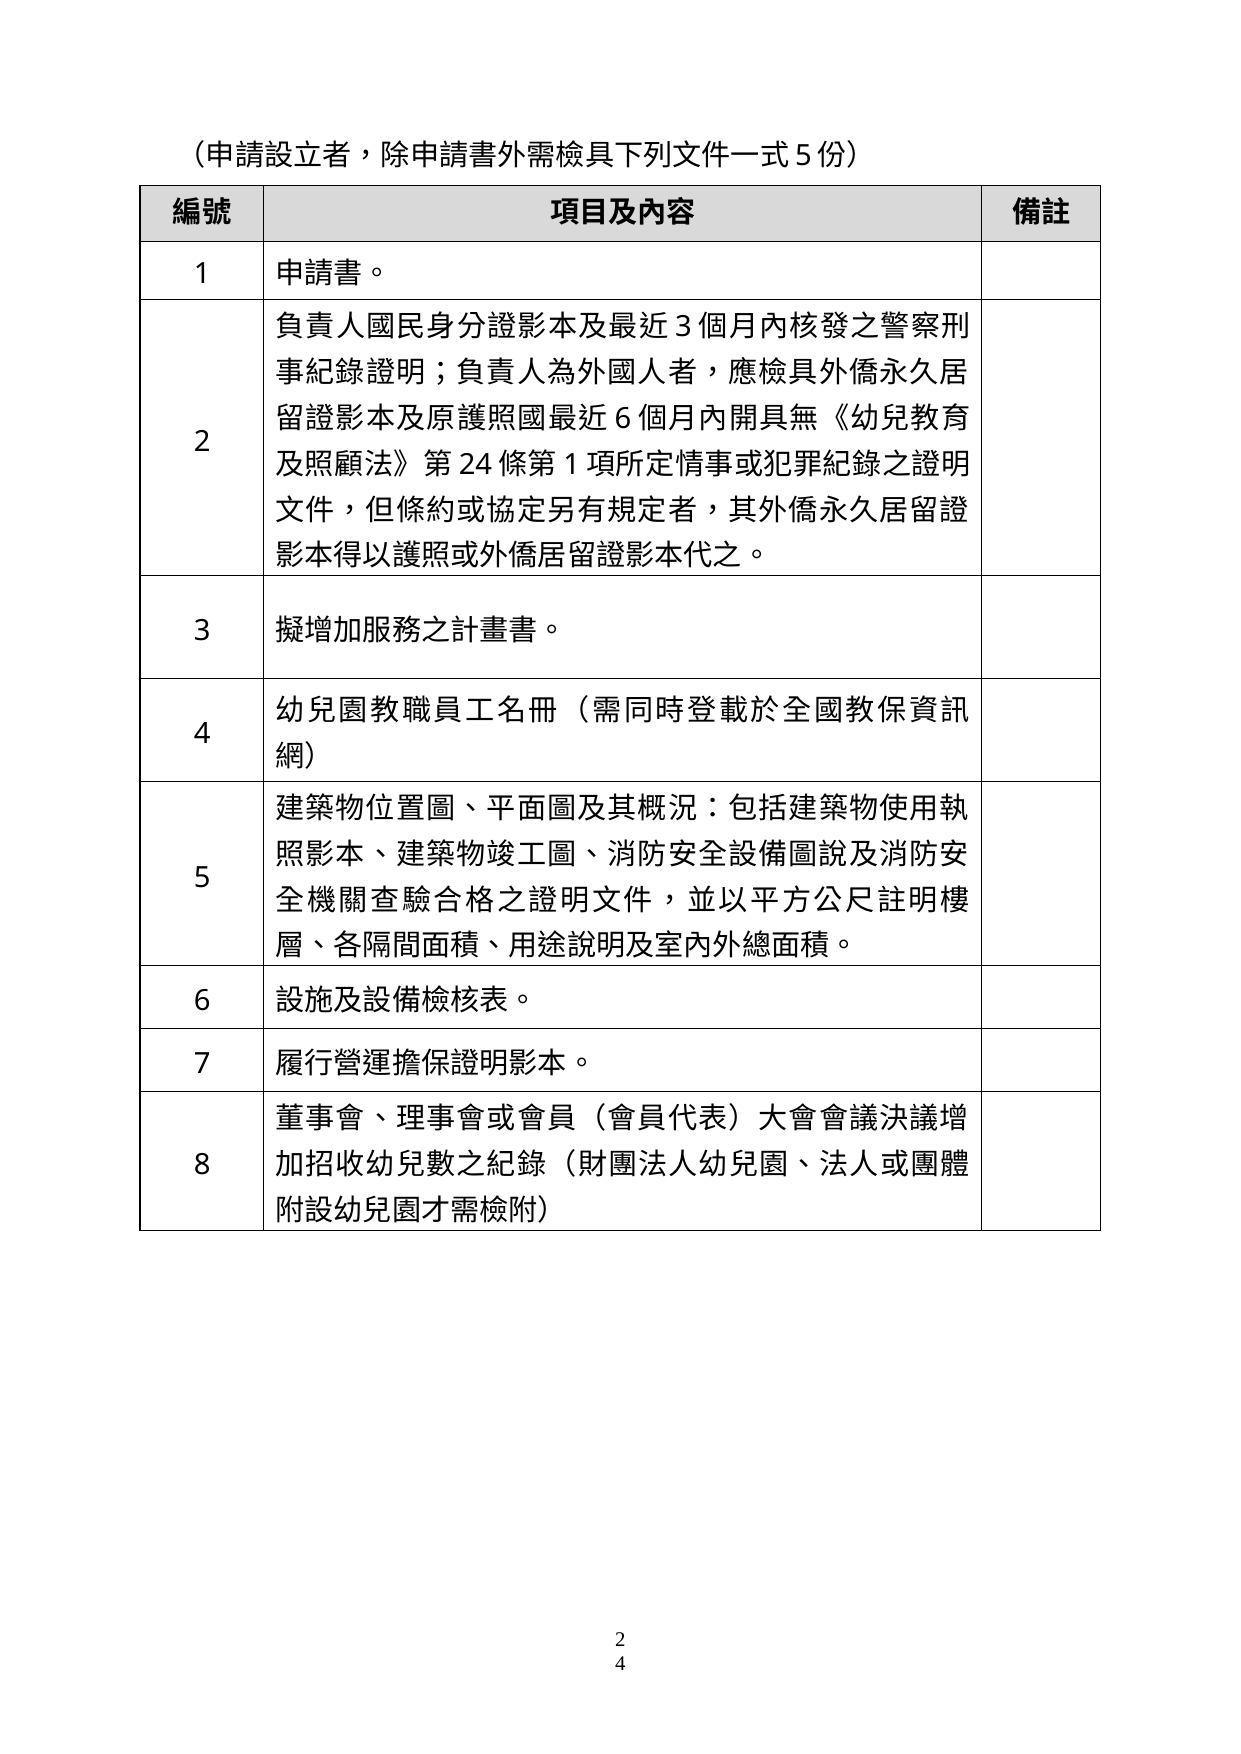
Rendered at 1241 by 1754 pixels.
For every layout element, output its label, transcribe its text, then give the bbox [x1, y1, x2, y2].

table_cell [982, 679, 1100, 781]
table_cell [982, 1029, 1100, 1091]
table_cell [982, 966, 1100, 1028]
table_cell 3 [141, 576, 263, 678]
table_cell 幼兒園教職員工名冊（需同時登載於全國教保資訊網） [264, 679, 981, 781]
table_cell [982, 782, 1100, 965]
table_cell 建築物位置圖、平面圖及其概況：包括建築物使用執照影本、建築物竣工圖、消防安全設備圖說及消防安全機關查驗合格之證明文件，並以平方公尺註明樓層、各隔間面積、用途說明及室內外總面積。 [264, 782, 981, 965]
table_cell 1 [141, 242, 263, 299]
table_cell [982, 1092, 1100, 1230]
table_cell 設施及設備檢核表。 [264, 966, 981, 1028]
table_cell 8 [141, 1092, 263, 1230]
text （申請設立者，除申請書外需檢具下列文件一式5份） [118, 107, 1122, 185]
table_cell 負責人國民身分證影本及最近3個月內核發之警察刑事紀錄證明；負責人為外國人者，應檢具外僑永久居留證影本及原護照國最近6個月內開具無《幼兒教育及照顧法》第24條第1項所定情事或犯罪紀錄之證明文件，但條約或協定另有規定者，其外僑永久居留證影本得以護照或外僑居留證影本代之。 [264, 300, 981, 575]
table_cell 申請書。 [264, 242, 981, 299]
table_header 編號 [141, 186, 263, 241]
table_cell 6 [141, 966, 263, 1028]
table_cell 2 [141, 300, 263, 575]
table_cell 4 [141, 679, 263, 781]
table_cell [982, 576, 1100, 678]
table_cell 5 [141, 782, 263, 965]
table_cell [982, 242, 1100, 299]
table_cell [982, 300, 1100, 575]
table_cell 擬增加服務之計畫書。 [264, 576, 981, 678]
table_header 備註 [982, 186, 1100, 241]
table_header 項目及內容 [264, 186, 981, 241]
table_cell 董事會、理事會或會員（會員代表）大會會議決議增加招收幼兒數之紀錄（財團法人幼兒園、法人或團體附設幼兒園才需檢附） [264, 1092, 981, 1230]
table_cell 7 [141, 1029, 263, 1091]
table_cell 履行營運擔保證明影本。 [264, 1029, 981, 1091]
